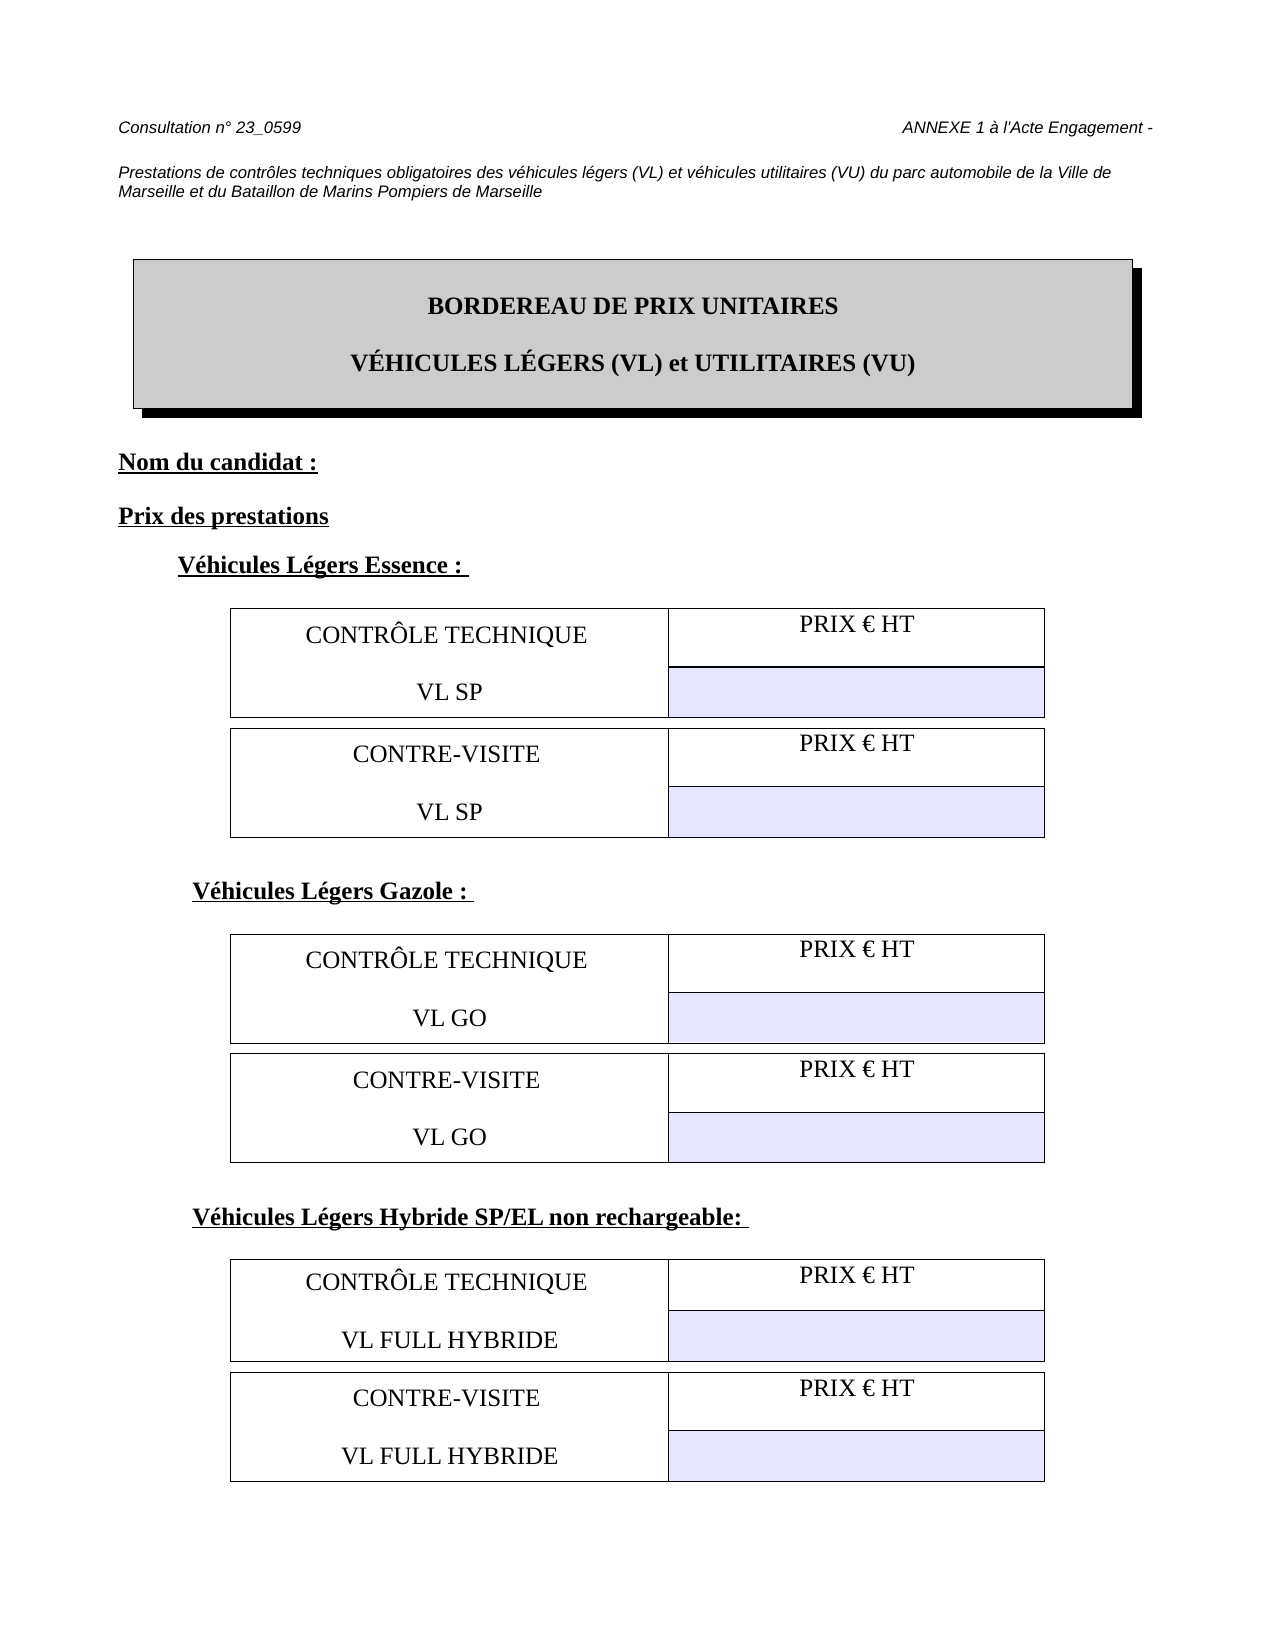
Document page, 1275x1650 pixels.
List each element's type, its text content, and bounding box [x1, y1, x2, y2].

table_header PRIX € HT [669, 1260, 1044, 1310]
subtitle Prix des prestations [118, 501, 1157, 530]
table_header CONTRE-VISITE VL GO [231, 1054, 668, 1162]
table_cell [669, 1311, 1044, 1361]
table_header PRIX € HT [669, 935, 1044, 992]
table_cell [669, 787, 1044, 837]
table_header CONTRÔLE TECHNIQUE VL FULL HYBRIDE [231, 1260, 668, 1361]
text VÉHICULES LÉGERS (VL) et UTILITAIRES (VU) [134, 345, 1132, 374]
table_header CONTRÔLE TECHNIQUE VL SP [231, 609, 668, 717]
table_header PRIX € HT [669, 609, 1044, 666]
table_cell [669, 668, 1044, 717]
table_cell [669, 1431, 1044, 1481]
text Véhicules Légers Gazole : [118, 876, 1157, 905]
text Véhicules Légers Essence : [177, 550, 1157, 579]
table_header CONTRE-VISITE VL FULL HYBRIDE [231, 1373, 668, 1481]
text Véhicules Légers Hybride SP/EL non rechargeable: [118, 1202, 1157, 1230]
table_cell [669, 1113, 1044, 1162]
text Nom du candidat : [118, 447, 1157, 476]
table_header PRIX € HT [669, 729, 1044, 786]
table_header CONTRÔLE TECHNIQUE VL GO [231, 935, 668, 1042]
table_header CONTRE-VISITE VL SP [231, 729, 668, 837]
text BORDEREAU DE PRIX UNITAIRES [134, 288, 1132, 317]
table_cell [669, 993, 1044, 1042]
table_header PRIX € HT [669, 1054, 1044, 1112]
table_header PRIX € HT [669, 1373, 1044, 1430]
